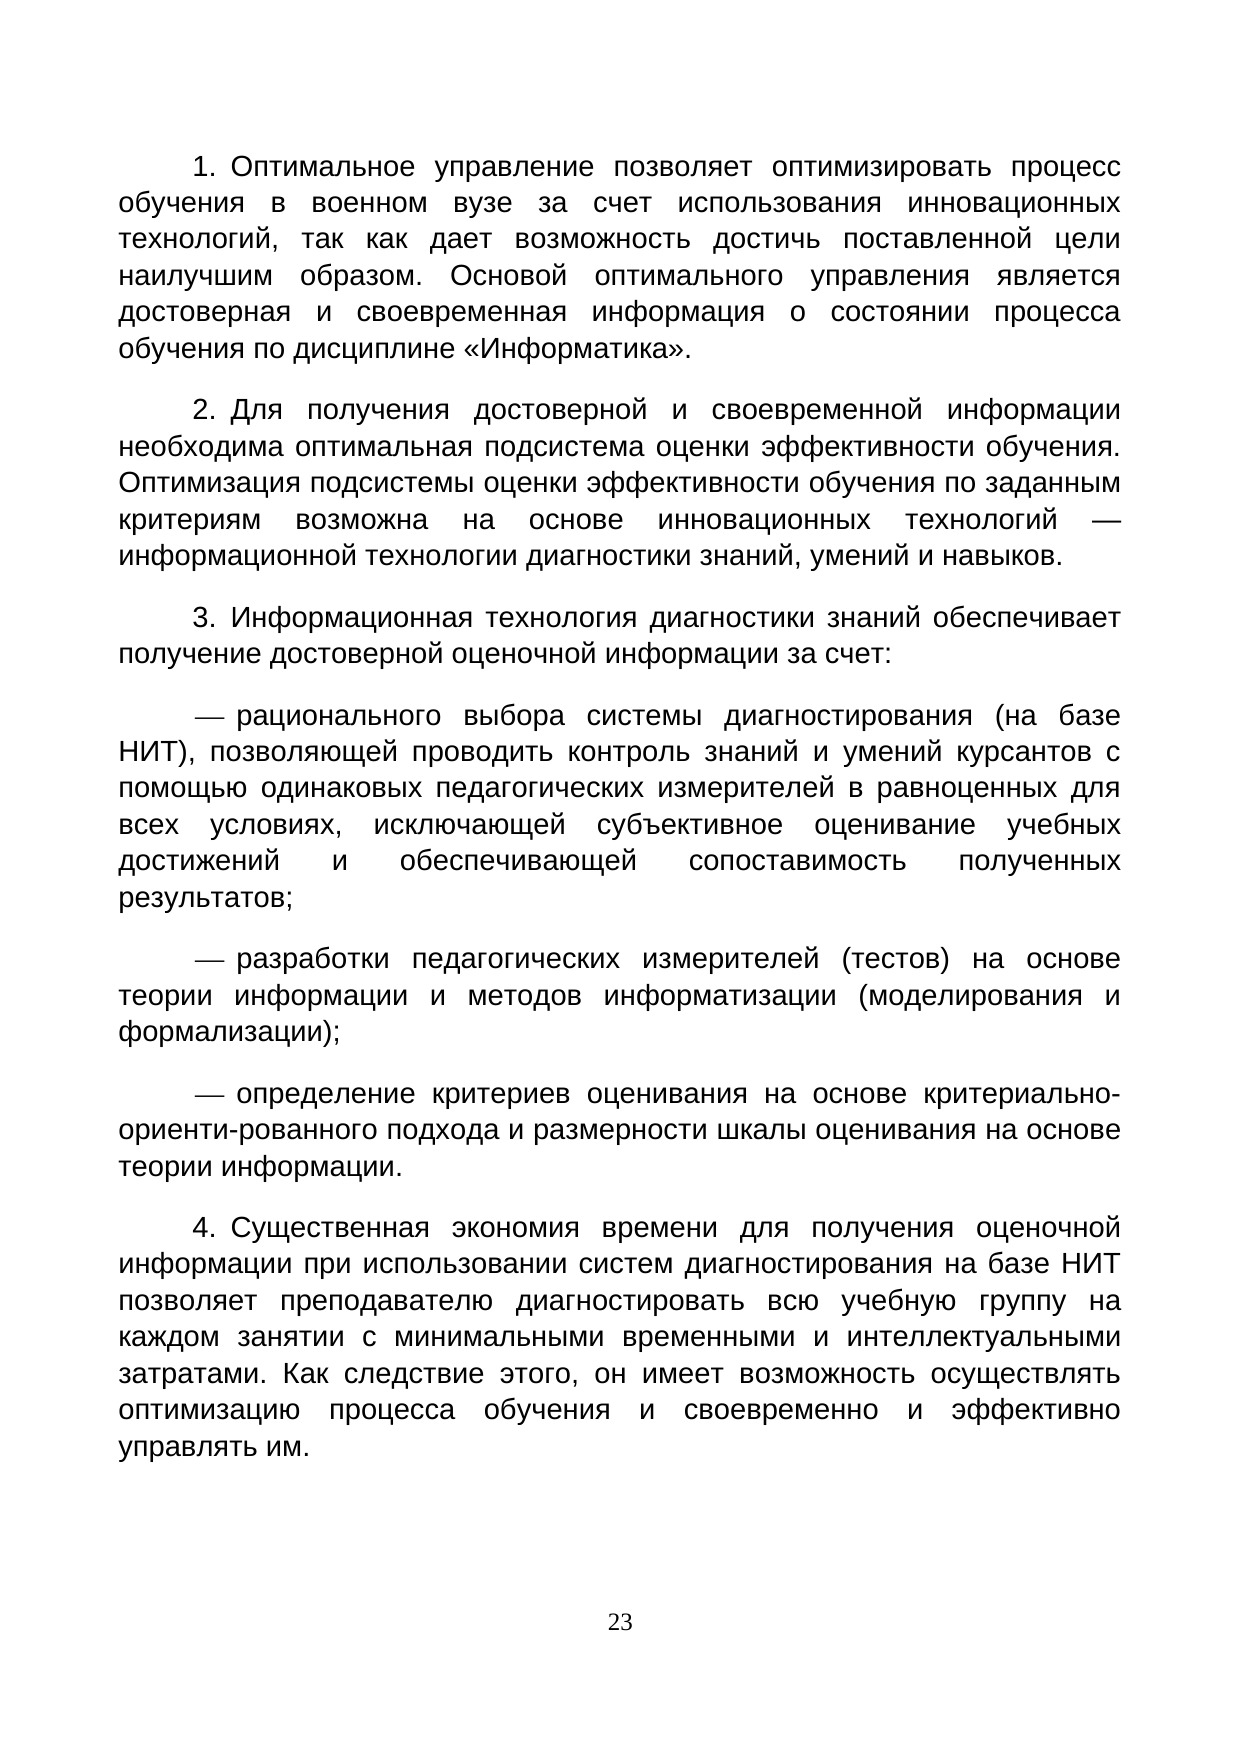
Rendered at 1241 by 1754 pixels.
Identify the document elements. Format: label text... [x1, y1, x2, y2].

title определение критериев оценивания на основе критериально-ориенти-рованного подхода и размерности шкалы оценивания на основе теории информации. [118, 1074, 1122, 1183]
title Для получения достоверной и своевременной информации необходима оптимальная подсистема оценки эффективности обучения. Оптимизация подсистемы оценки эффективности обучения по заданным критериям возможна на основе инновационных технологий — информационной технологии диагностики знаний, умений и навыков. [118, 391, 1122, 573]
title разработки педагогических измерителей (тестов) на основе теории информации и методов информатизации (моделирования и формализации); [118, 939, 1122, 1049]
title Существенная экономия времени для получения оценочной информации при использовании систем диагностирования на базе НИТ позволяет преподавателю диагностировать всю учебную группу на каждом занятии с минимальными временными и интеллектуальными затратами. Как следствие этого, он имеет возможность осуществлять оптимизацию процесса обучения и своевременно и эффективно управлять им. [118, 1208, 1122, 1463]
title Оптимальное управление позволяет оптимизировать процесс обучения в военном вузе за счет использования инновационных технологий, так как дает возможность достичь поставленной цели наилучшим образом. Основой оптимального управления является достоверная и своевременная информация о состоянии процесса обучения по дисциплине «Информатика». [118, 147, 1122, 366]
title рационального выбора системы диагностирования (на базе НИТ), позволяющей проводить контроль знаний и умений курсантов с помощью одинаковых педагогических измерителей в равноценных для всех условиях, исключающей субъективное оценивание учебных достижений и обеспечивающей сопоставимость полученных результатов; [118, 696, 1122, 914]
title Информационная технология диагностики знаний обеспечивает получение достоверной оценочной информации за счет: [118, 598, 1122, 671]
